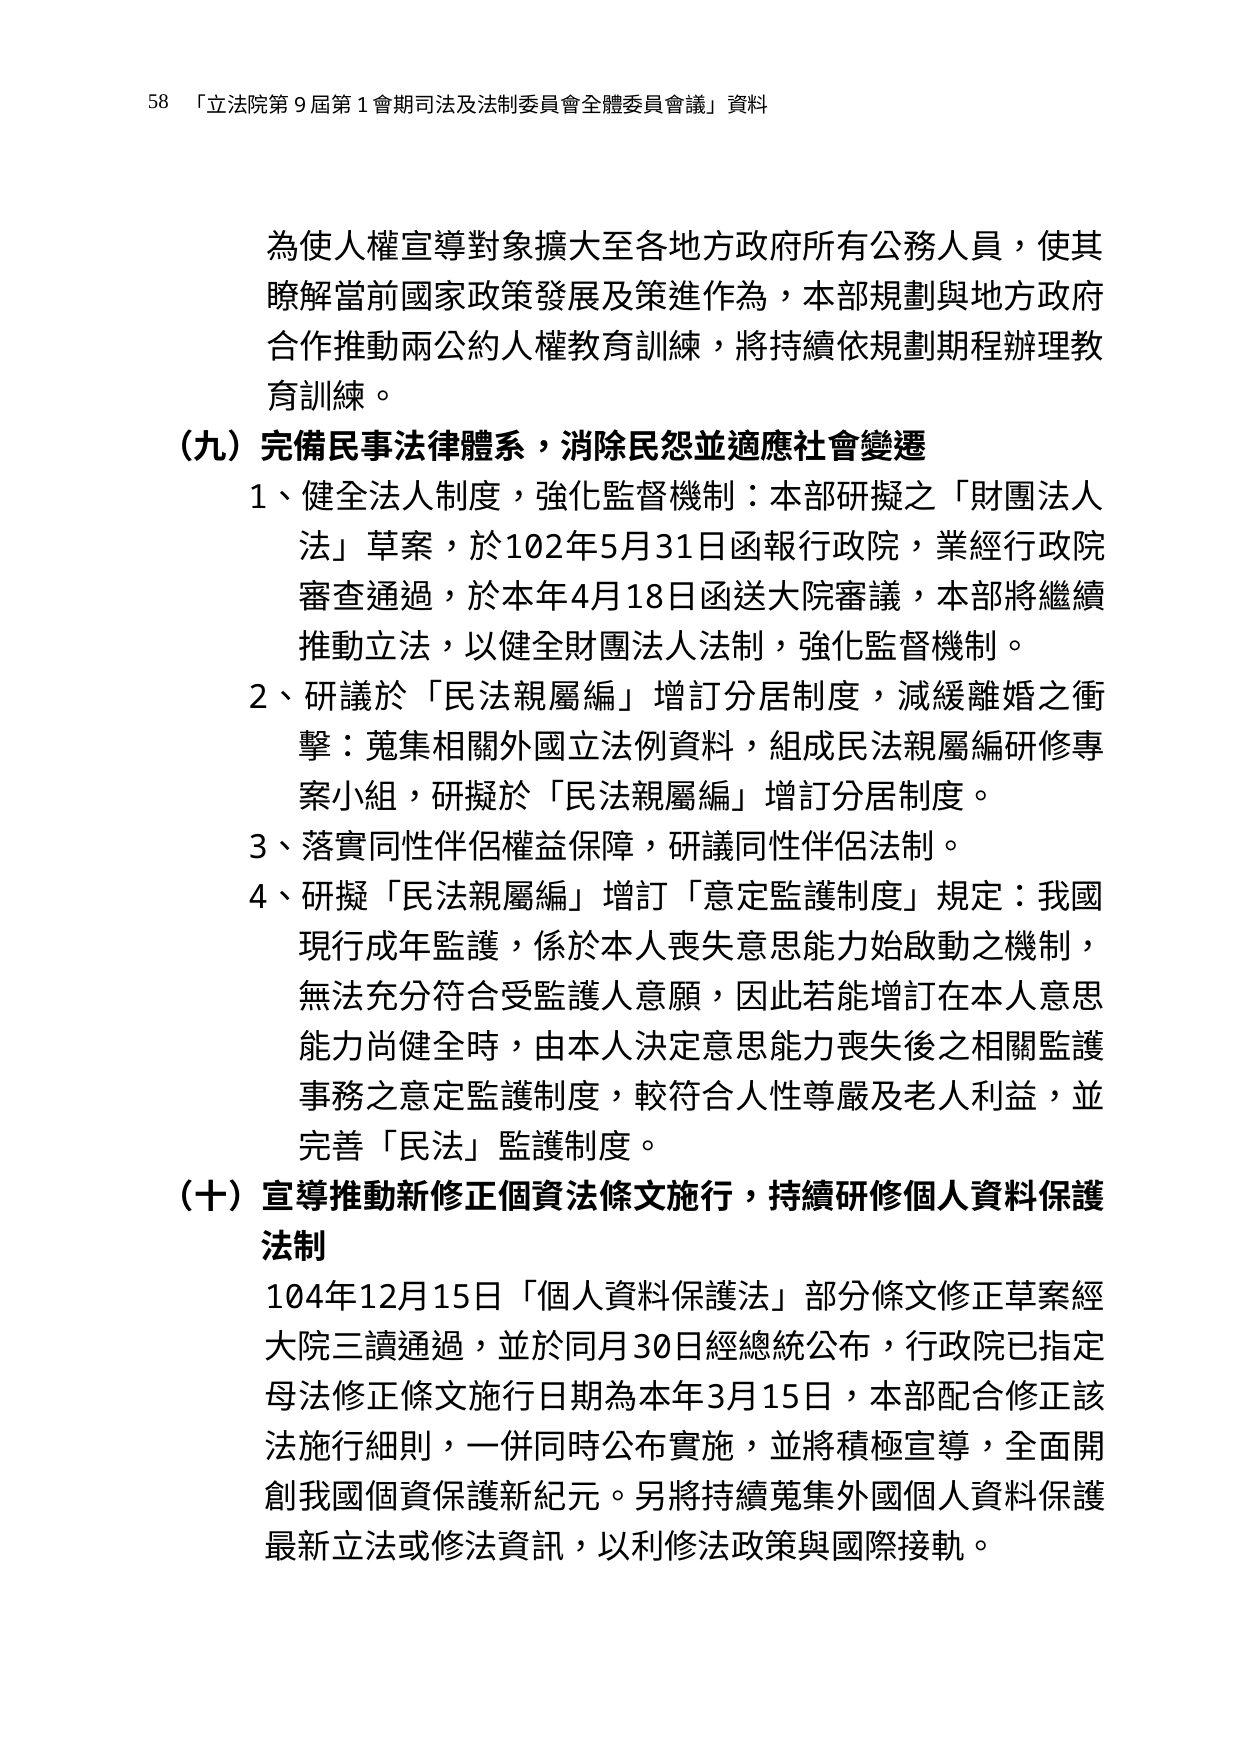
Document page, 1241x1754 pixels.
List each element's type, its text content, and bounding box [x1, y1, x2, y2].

text 1、健全法人制度，強化監督機制：本部研擬之「財團法人法」草案，於102年5月31日函報行政院，業經行政院審查通過，於本年4月18日函送大院審議，本部將繼續推動立法，以健全財團法人法制，強化監督機制。 [248, 469, 1106, 669]
text 104年12月15日「個人資料保護法」部分條文修正草案經大院三讀通過，並於同月30日經總統公布，行政院已指定母法修正條文施行日期為本年3月15日，本部配合修正該法施行細則，一併同時公布實施，並將積極宣導，全面開創我國個資保護新紀元。另將持續蒐集外國個人資料保護最新立法或修法資訊，以利修法政策與國際接軌。 [264, 1269, 1106, 1569]
text 4、研擬「民法親屬編」增訂「意定監護制度」規定：我國現行成年監護，係於本人喪失意思能力始啟動之機制，無法充分符合受監護人意願，因此若能增訂在本人意思能力尚健全時，由本人決定意思能力喪失後之相關監護事務之意定監護制度，較符合人性尊嚴及老人利益，並完善「民法」監護制度。 [248, 869, 1106, 1169]
text （九）完備民事法律體系，消除民怨並適應社會變遷 [160, 419, 1106, 469]
text 2、研議於「民法親屬編」增訂分居制度，減緩離婚之衝擊：蒐集相關外國立法例資料，組成民法親屬編研修專案小組，研擬於「民法親屬編」增訂分居制度。 [248, 669, 1106, 819]
text 3、落實同性伴侶權益保障，研議同性伴侶法制。 [248, 819, 1106, 869]
text （十）宣導推動新修正個資法條文施行，持續研修個人資料保護法制 [160, 1169, 1106, 1269]
text 為使人權宣導對象擴大至各地方政府所有公務人員，使其瞭解當前國家政策發展及策進作為，本部規劃與地方政府合作推動兩公約人權教育訓練，將持續依規劃期程辦理教育訓練。 [266, 219, 1106, 419]
